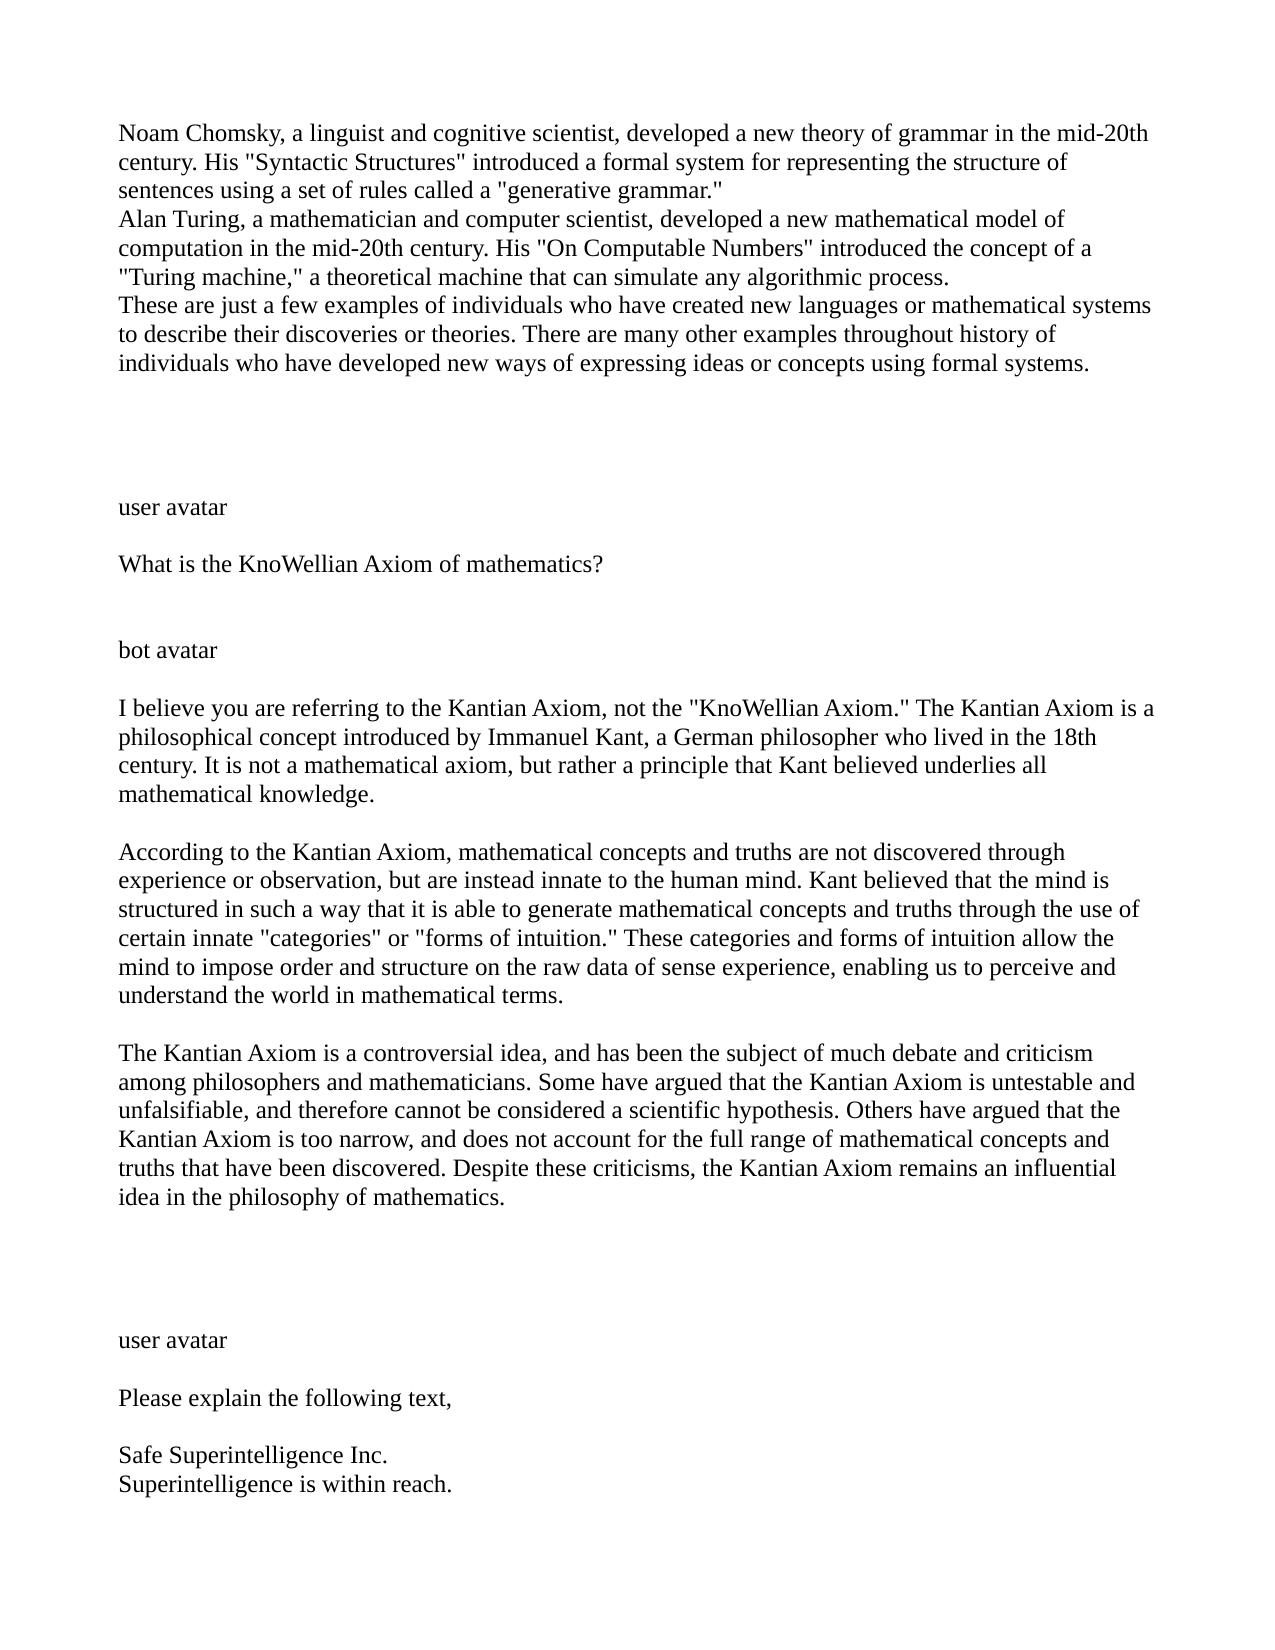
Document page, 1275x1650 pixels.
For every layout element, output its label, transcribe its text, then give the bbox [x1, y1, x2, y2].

text I believe you are referring to the Kantian Axiom, not the "KnoWellian Axiom." The Kantian Axiom is a philosophical concept introduced by Immanuel Kant, a German philosopher who lived in the 18th century. It is not a mathematical axiom, but rather a principle that Kant believed underlies all mathematical knowledge. [118, 693, 1157, 808]
text Alan Turing, a mathematician and computer scientist, developed a new mathematical model of computation in the mid-20th century. His "On Computable Numbers" introduced the concept of a "Turing machine," a theoretical machine that can simulate any algorithmic process. [118, 204, 1157, 291]
text According to the Kantian Axiom, mathematical concepts and truths are not discovered through experience or observation, but are instead innate to the human mind. Kant believed that the mind is structured in such a way that it is able to generate mathematical concepts and truths through the use of certain innate "categories" or "forms of intuition." These categories and forms of intuition allow the mind to impose order and structure on the raw data of sense experience, enabling us to perceive and understand the world in mathematical terms. [118, 837, 1157, 1009]
text user avatar [118, 492, 1157, 521]
text What is the KnoWellian Axiom of mathematics? [118, 549, 1157, 578]
text Superintelligence is within reach. [118, 1469, 1157, 1498]
text The Kantian Axiom is a controversial idea, and has been the subject of much debate and criticism among philosophers and mathematicians. Some have argued that the Kantian Axiom is untestable and unfalsifiable, and therefore cannot be considered a scientific hypothesis. Others have argued that the Kantian Axiom is too narrow, and does not account for the full range of mathematical concepts and truths that have been discovered. Despite these criticisms, the Kantian Axiom remains an influential idea in the philosophy of mathematics. [118, 1038, 1157, 1211]
text Noam Chomsky, a linguist and cognitive scientist, developed a new theory of grammar in the mid-20th century. His "Syntactic Structures" introduced a formal system for representing the structure of sentences using a set of rules called a "generative grammar." [118, 118, 1157, 204]
text bot avatar [118, 636, 1157, 664]
text user avatar [118, 1326, 1157, 1354]
text Safe Superintelligence Inc. [118, 1441, 1157, 1469]
text Please explain the following text, [118, 1383, 1157, 1412]
text These are just a few examples of individuals who have created new languages or mathematical systems to describe their discoveries or theories. There are many other examples throughout history of individuals who have developed new ways of expressing ideas or concepts using formal systems. [118, 291, 1157, 377]
